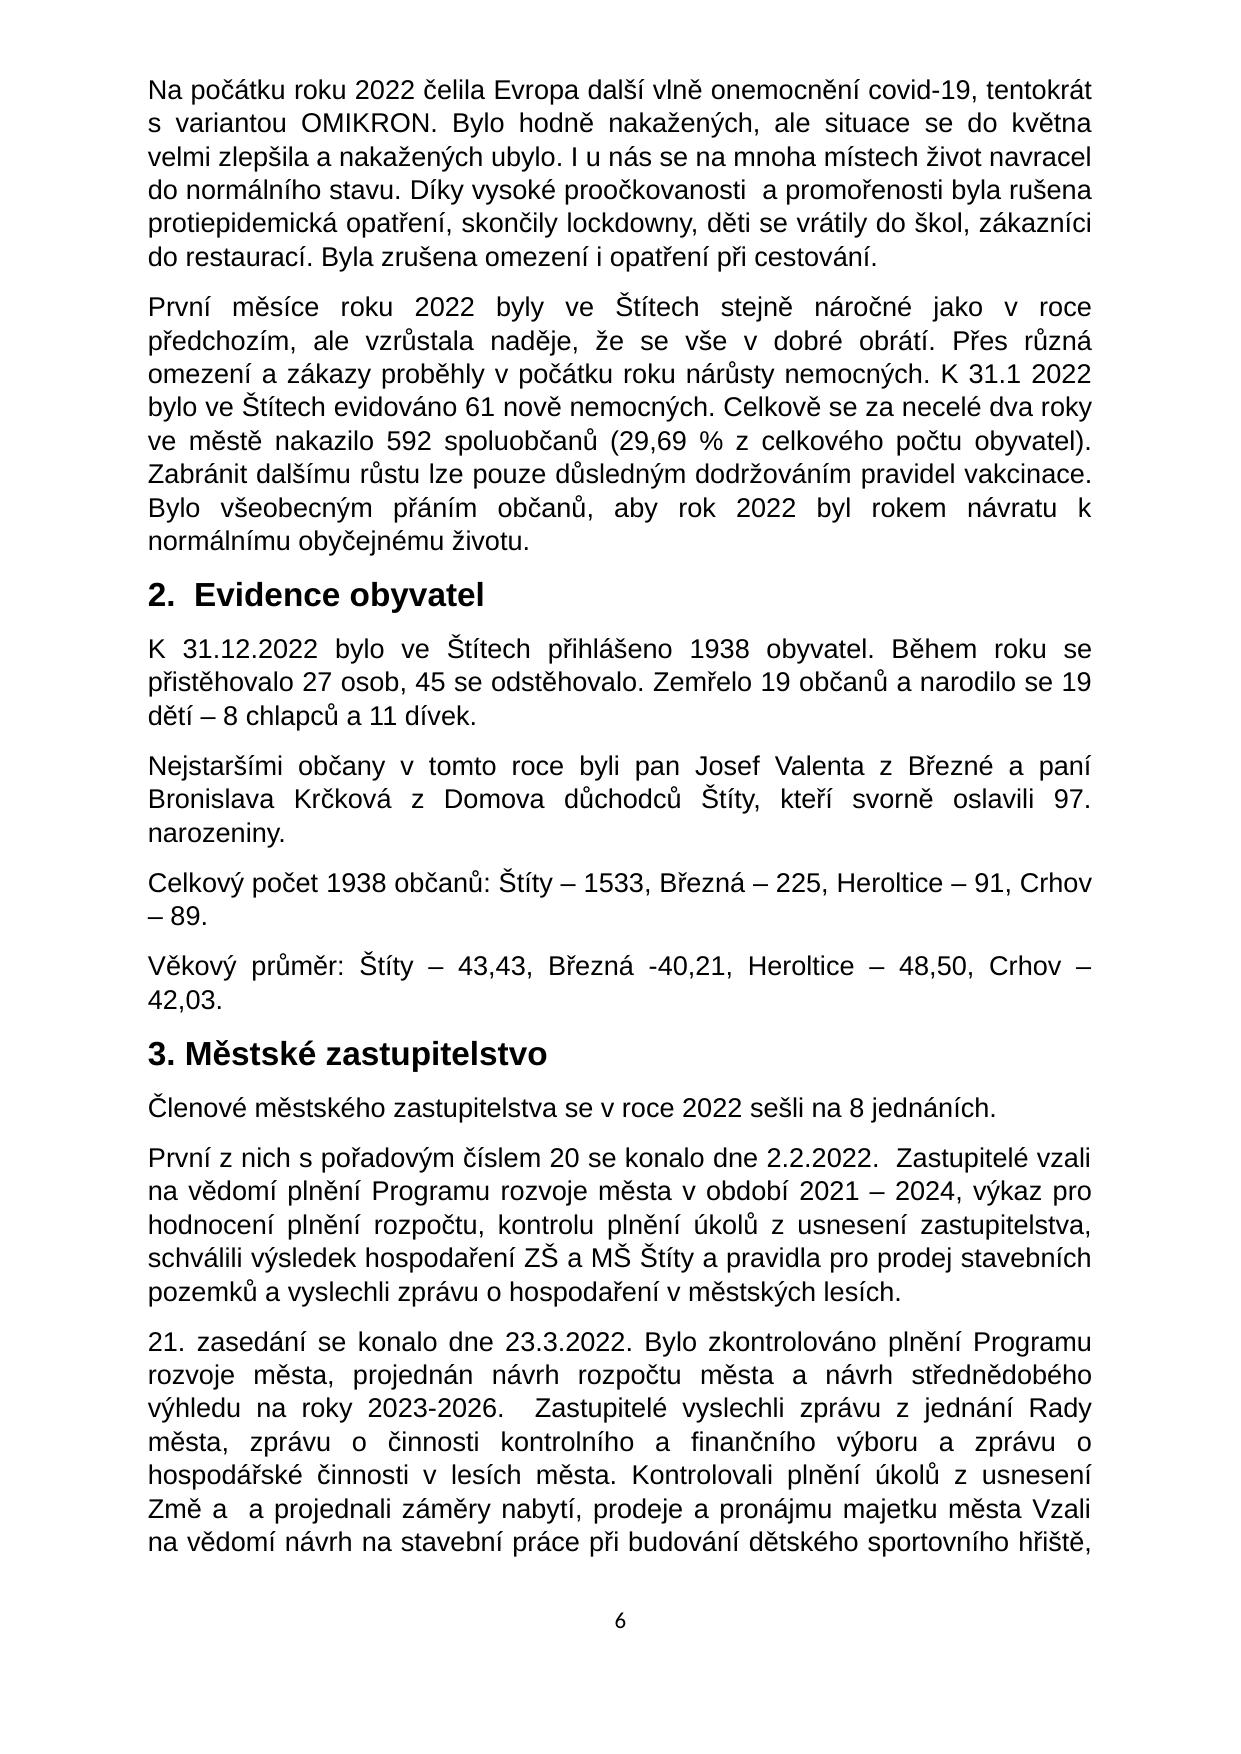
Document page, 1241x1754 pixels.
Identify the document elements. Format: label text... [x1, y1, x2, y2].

text Nejstaršími občany v tomto roce byli pan Josef Valenta z Březné a paní Bronislava Krčková z Domova důchodců Štíty, kteří svorně oslavili 97. narozeniny. [148, 750, 1093, 848]
text Celkový počet 1938 občanů: Štíty – 1533, Březná – 225, Heroltice – 91, Crhov – 89. [148, 867, 1093, 932]
text První z nich s pořadovým číslem 20 se konalo dne 2.2.2022. Zastupitelé vzali na vědomí plnění Programu rozvoje města v období 2021 – 2024, výkaz pro hodnocení plnění rozpočtu, kontrolu plnění úkolů z usnesení zastupitelstva, schválili výsledek hospodaření ZŠ a MŠ Štíty a pravidla pro prodej stavebních pozemků a vyslechli zprávu o hospodaření v městských lesích. [148, 1142, 1093, 1307]
text Členové městského zastupitelstva se v roce 2022 sešli na 8 jednáních. [148, 1092, 1093, 1123]
text První měsíce roku 2022 byly ve Štítech stejně náročné jako v roce předchozím, ale vzrůstala naděje, že se vše v dobré obrátí. Přes různá omezení a zákazy proběhly v počátku roku nárůsty nemocných. K 31.1 2022 bylo ve Štítech evidováno 61 nově nemocných. Celkově se za necelé dva roky ve městě nakazilo 592 spoluobčanů (29,69 % z celkového počtu obyvatel). Zabránit dalšímu růstu lze pouze důsledným dodržováním pravidel vakcinace. Bylo všeobecným přáním občanů, aby rok 2022 byl rokem návratu k normálnímu obyčejnému životu. [148, 291, 1093, 556]
text 3. Městské zastupitelstvo [148, 1034, 1093, 1072]
text 21. zasedání se konalo dne 23.3.2022. Bylo zkontrolováno plnění Programu rozvoje města, projednán návrh rozpočtu města a návrh střednědobého výhledu na roky 2023-2026. Zastupitelé vyslechli zprávu z jednání Rady města, zprávu o činnosti kontrolního a finančního výboru a zprávu o hospodářské činnosti v lesích města. Kontrolovali plnění úkolů z usnesení Změ a a projednali záměry nabytí, prodeje a pronájmu majetku města Vzali na vědomí návrh na stavební práce při budování dětského sportovního hřiště, [148, 1326, 1093, 1557]
text 2. Evidence obyvatel [148, 575, 1093, 614]
text Věkový průměr: Štíty – 43,43, Březná -40,21, Heroltice – 48,50, Crhov – 42,03. [148, 950, 1093, 1015]
text Na počátku roku 2022 čelila Evropa další vlně onemocnění covid-19, tentokrát s variantou OMIKRON. Bylo hodně nakažených, ale situace se do května velmi zlepšila a nakažených ubylo. I u nás se na mnoha místech život navracel do normálního stavu. Díky vysoké proočkovanosti a promořenosti byla rušena protiepidemická opatření, skončily lockdowny, děti se vrátily do škol, zákazníci do restaurací. Byla zrušena omezení i opatření při cestování. [148, 74, 1093, 272]
text K 31.12.2022 bylo ve Štítech přihlášeno 1938 obyvatel. Během roku se přistěhovalo 27 osob, 45 se odstěhovalo. Zemřelo 19 občanů a narodilo se 19 dětí – 8 chlapců a 11 dívek. [148, 633, 1093, 731]
